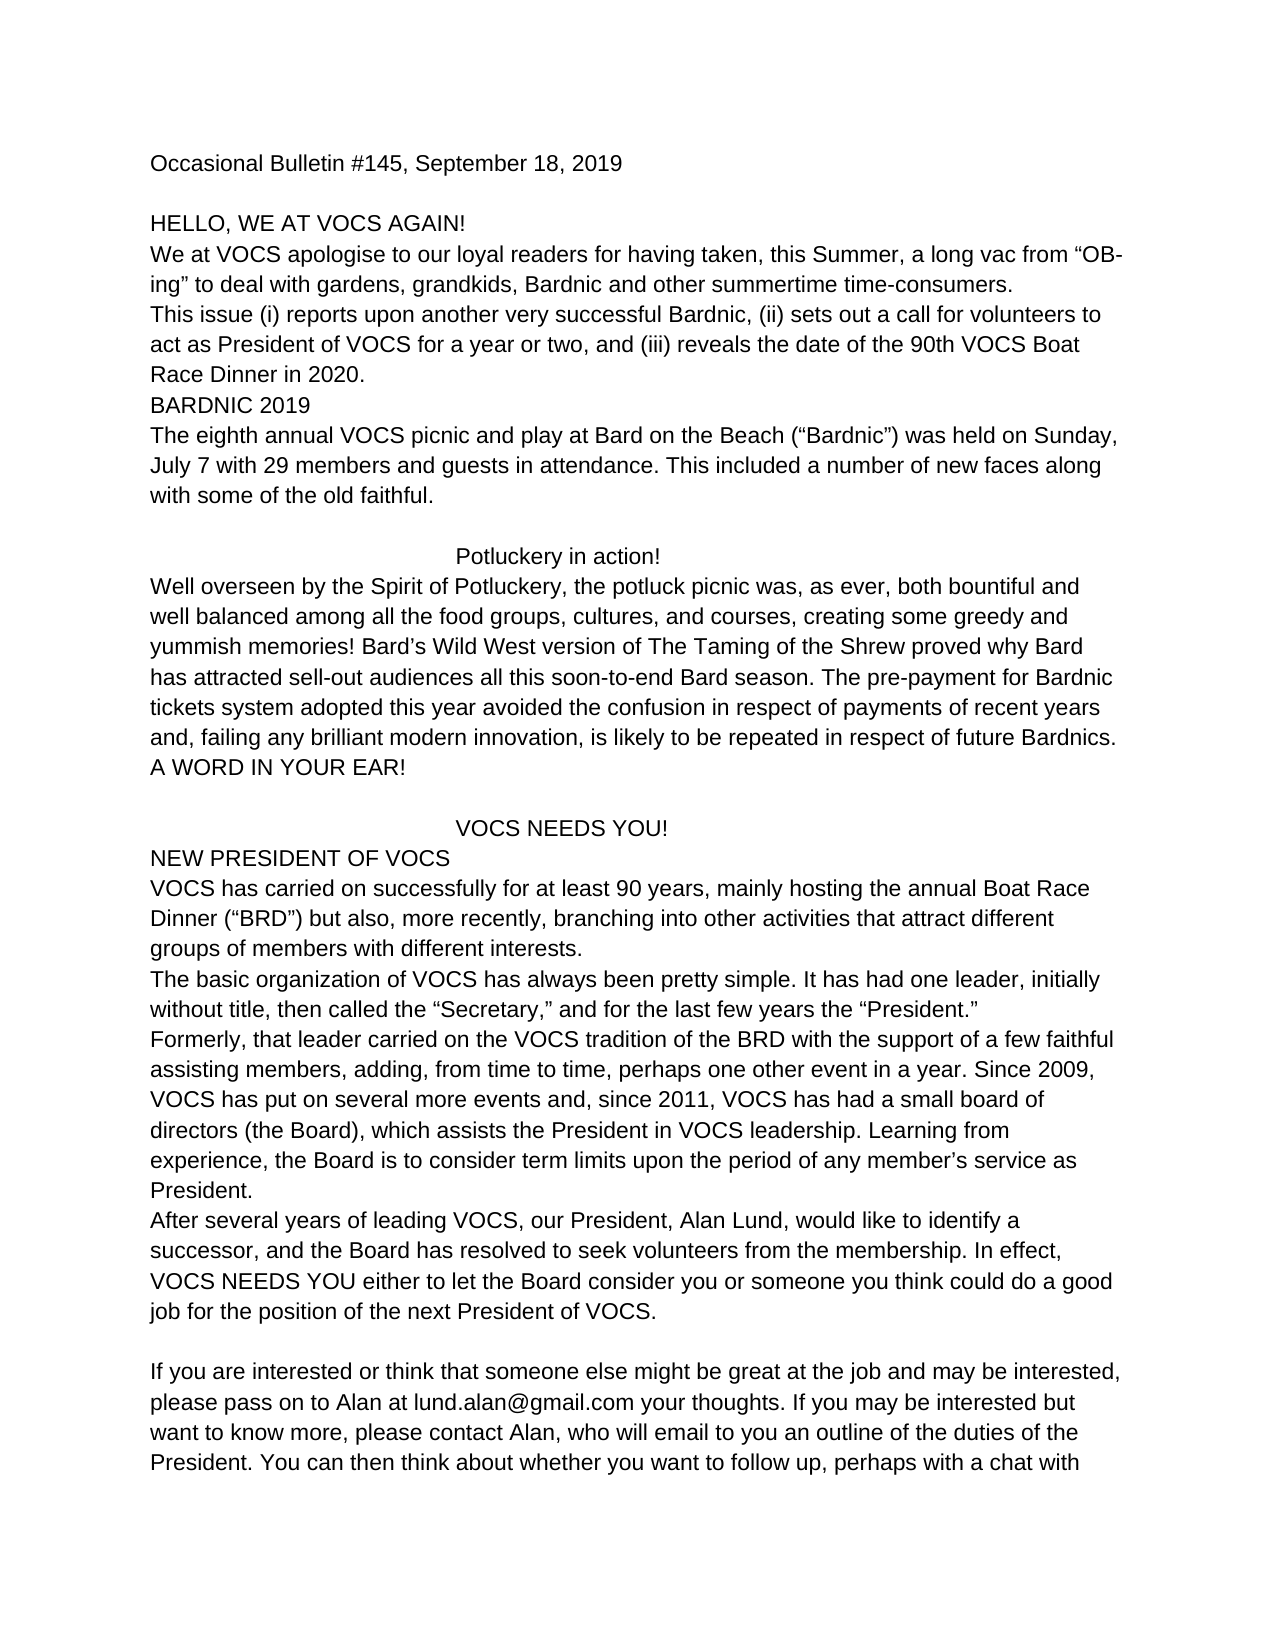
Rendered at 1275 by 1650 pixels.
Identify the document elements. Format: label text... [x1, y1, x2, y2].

text After several years of leading VOCS, our President, Alan Lund, would like to identify a successor, and the Board has resolved to seek volunteers from the membership. In effect, VOCS NEEDS YOU either to let the Board consider you or someone you think could do a good job for the position of the next President of VOCS. [150, 1207, 1125, 1324]
text Well overseen by the Spirit of Potluckery, the potluck picnic was, as ever, both bountiful and well balanced among all the food groups, cultures, and courses, creating some greedy and yummish memories! Bard’s Wild West version of The Taming of the Shrew proved why Bard has attracted sell-out audiences all this soon-to-end Bard season. The pre-payment for Bardnic tickets system adopted this year avoided the confusion in respect of payments of recent years and, failing any brilliant modern innovation, is likely to be repeated in respect of future Bardnics. [150, 573, 1125, 750]
text The eighth annual VOCS picnic and play at Bard on the Beach (“Bardnic”) was held on Sunday, July 7 with 29 members and guests in attendance. This included a number of new faces along with some of the old faithful. [150, 422, 1125, 509]
text This issue (i) reports upon another very successful Bardnic, (ii) sets out a call for volunteers to act as President of VOCS for a year or two, and (iii) reveals the date of the 90th VOCS Boat Race Dinner in 2020. [150, 301, 1125, 388]
text Formerly, that leader carried on the VOCS tradition of the BRD with the support of a few faithful assisting members, adding, from time to time, perhaps one other event in a year. Since 2009, VOCS has put on several more events and, since 2011, VOCS has had a small board of directors (the Board), which assists the President in VOCS leadership. Learning from experience, the Board is to consider term limits upon the period of any member’s service as President. [150, 1026, 1125, 1203]
text We at VOCS apologise to our loyal readers for having taken, this Summer, a long vac from “OB-ing” to deal with gardens, grandkids, Bardnic and other summertime time-consumers. [150, 241, 1125, 297]
text The basic organization of VOCS has always been pretty simple. It has had one leader, initially without title, then called the “Secretary,” and for the last few years the “President.” [150, 966, 1125, 1022]
text Occasional Bulletin #145, September 18, 2019 [150, 150, 1125, 176]
text NEW PRESIDENT OF VOCS [150, 845, 1125, 871]
text A WORD IN YOUR EAR! [150, 754, 1125, 781]
text VOCS NEEDS YOU! [150, 814, 1125, 841]
text BARDNIC 2019 [150, 392, 1125, 418]
text If you are interested or think that someone else might be great at the job and may be interested, please pass on to Alan at lund.alan@gmail.com your thoughts. If you may be interested but want to know more, please contact Alan, who will email to you an outline of the duties of the President. You can then think about whether you want to follow up, perhaps with a chat with [150, 1358, 1125, 1475]
text Potluckery in action! [150, 543, 1125, 569]
text VOCS has carried on successfully for at least 90 years, mainly hosting the annual Boat Race Dinner (“BRD”) but also, more recently, branching into other activities that attract different groups of members with different interests. [150, 875, 1125, 962]
text HELLO, WE AT VOCS AGAIN! [150, 210, 1125, 237]
